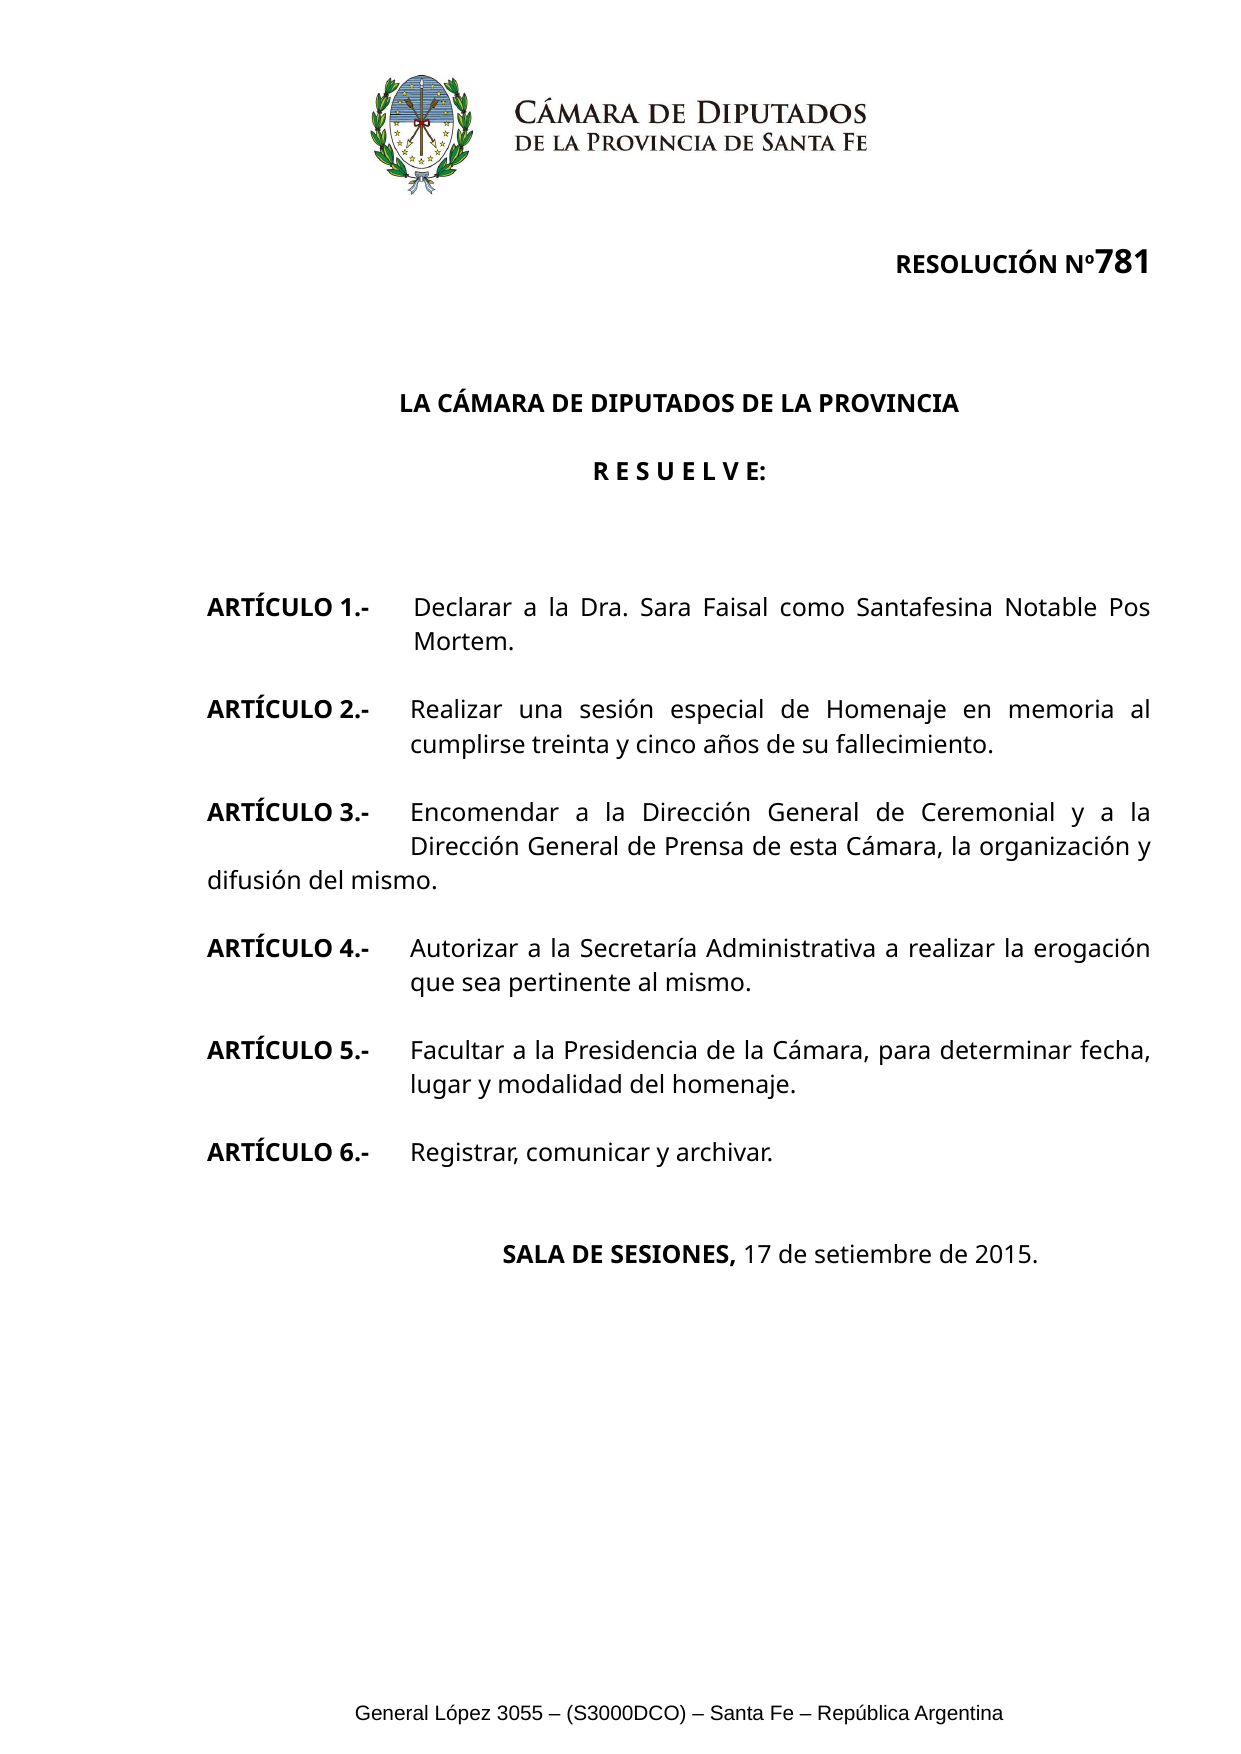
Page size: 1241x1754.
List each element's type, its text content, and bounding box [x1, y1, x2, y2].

table_header ARTÍCULO 3.- [207, 794, 410, 845]
table_header ARTÍCULO 1.- [207, 590, 413, 640]
picture [370, 75, 867, 199]
table_header ARTÍCULO 6.- [207, 1135, 410, 1185]
text Autorizar a la Secretaría Administrativa a realizar la erogación que sea pertinente al mismo. [207, 931, 1152, 999]
text Declarar a la Dra. Sara Faisal como Santafesina Notable Pos Mortem. [207, 590, 1152, 658]
text Realizar una sesión especial de Homenaje en memoria al cumplirse treinta y cinco años de su fallecimiento. [207, 692, 1152, 760]
text SALA DE SESIONES, 17 de setiembre de 2015. [207, 1237, 1152, 1271]
table_header ARTÍCULO 5.- [207, 1033, 410, 1083]
table_header ARTÍCULO 4.- [207, 931, 410, 981]
text RESOLUCIÓN Nº781 [207, 238, 1152, 283]
text R E S U E L V E: [207, 454, 1152, 488]
table_header ARTÍCULO 2.- [207, 692, 410, 742]
text Encomendar a la Dirección General de Ceremonial y a la Dirección General de Prensa de esta Cámara, la organización y difusión del mismo. [207, 794, 1152, 897]
text LA CÁMARA DE DIPUTADOS DE LA PROVINCIA [207, 386, 1152, 420]
text Facultar a la Presidencia de la Cámara, para determinar fecha, lugar y modalidad del homenaje. [207, 1033, 1152, 1101]
text Registrar, comunicar y archivar. [410, 1135, 1152, 1169]
